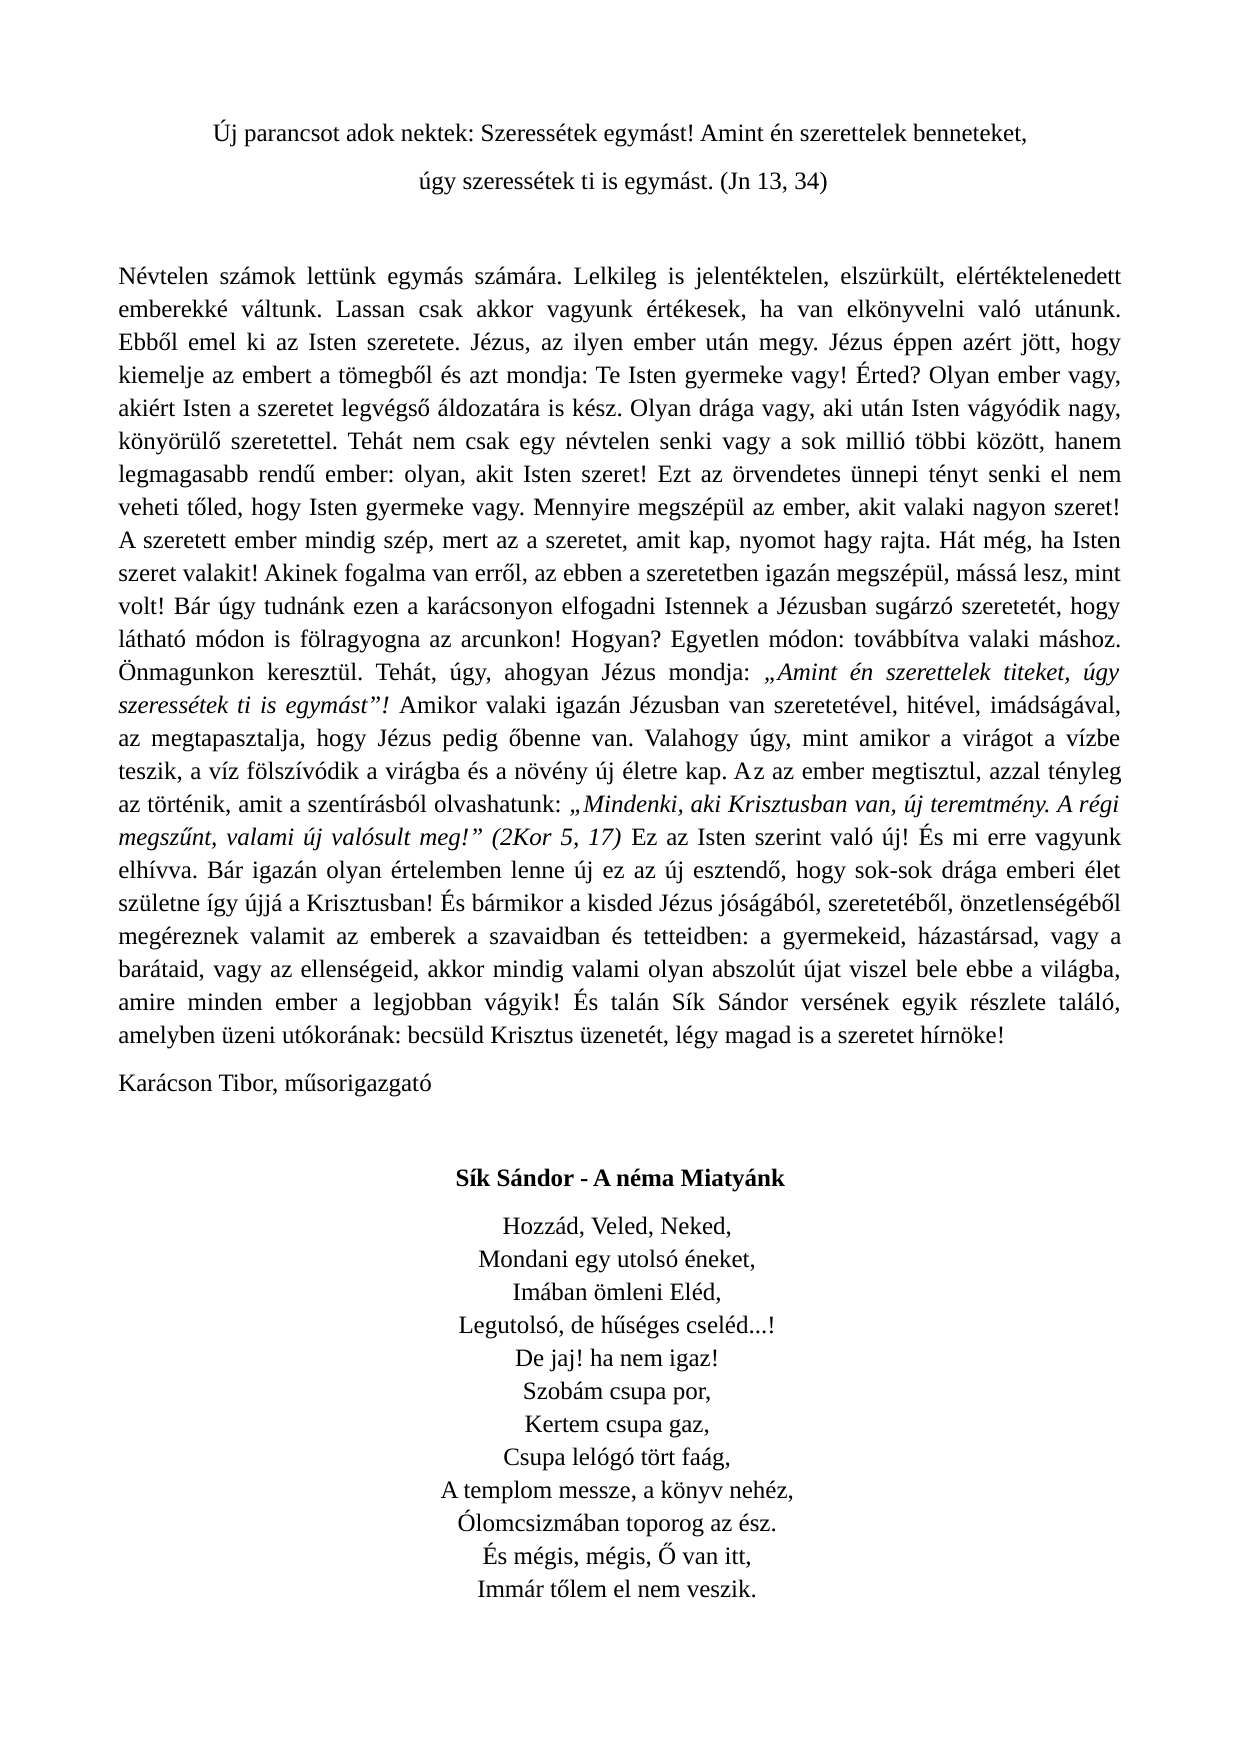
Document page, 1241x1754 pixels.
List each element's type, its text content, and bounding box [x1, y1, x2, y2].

text Új parancsot adok nektek: Szeressétek egymást! Amint én szerettelek benneteket, [118, 118, 1122, 147]
subtitle Sík Sándor - A néma Miatyánk [118, 1163, 1122, 1192]
text úgy szeressétek ti is egymást. (Jn 13, 34) [118, 166, 1122, 194]
text Névtelen számok lettünk egymás számára. Lelkileg is jelentéktelen, elszürkült, elértéktelenedett emberekké váltunk. Lassan csak akkor vagyunk értékesek, ha van elkönyvelni való utánunk. Ebből emel ki az Isten szeretete. Jézus, az ilyen ember után megy. Jézus éppen azért jött, hogy kiemelje az embert a tömegből és azt mondja: Te Isten gyermeke vagy! Érted? Olyan ember vagy, akiért Isten a szeretet legvégső áldozatára is kész. Olyan drága vagy, aki után Isten vágyódik nagy, könyörülő szeretettel. Tehát nem csak egy névtelen senki vagy a sok millió többi között, hanem legmagasabb rendű ember: olyan, akit Isten szeret! Ezt az örvendetes ünnepi tényt senki el nem veheti tőled, hogy Isten gyermeke vagy. Mennyire megszépül az ember, akit valaki nagyon szeret! A szeretett ember mindig szép, mert az a szeretet, amit kap, nyomot hagy rajta. Hát még, ha Isten szeret valakit! Akinek fogalma van erről, az ebben a szeretetben igazán megszépül, mássá lesz, mint volt! Bár úgy tudnánk ezen a karácsonyon elfogadni Istennek a Jézusban sugárzó szeretetét, hogy látható módon is fölragyogna az arcunkon! Hogyan? Egyetlen módon: továbbítva valaki máshoz. Önmagunkon keresztül. Tehát, úgy, ahogyan Jézus mondja: „Amint én szerettelek titeket, úgy szeressétek ti is egymást”! Amikor valaki igazán Jézusban van szeretetével, hitével, imádságával, az megtapasztalja, hogy Jézus pedig őbenne van. Valahogy úgy, mint amikor a virágot a vízbe teszik, a víz fölszívódik a virágba és a növény új életre kap. Az az ember megtisztul, azzal tényleg az történik, amit a szentírásból olvashatunk: „Mindenki, aki Krisztusban van, új teremtmény. A régi megszűnt, valami új valósult meg!” (2Kor 5, 17) Ez az Isten szerint való új! És mi erre vagyunk elhívva. Bár igazán olyan értelemben lenne új ez az új esztendő, hogy sok-sok drága emberi élet születne így újjá a Krisztusban! És bármikor a kisded Jézus jóságából, szeretetéből, önzetlenségéből megéreznek valamit az emberek a szavaidban és tetteidben: a gyermekeid, házastársad, vagy a barátaid, vagy az ellenségeid, akkor mindig valami olyan abszolút újat viszel bele ebbe a világba, amire minden ember a legjobban vágyik! És talán Sík Sándor versének egyik részlete találó, amelyben üzeni utókorának: becsüld Krisztus üzenetét, légy magad is a szeretet hírnöke! [118, 261, 1122, 1049]
text Hozzád, Veled, Neked, Mondani egy utolsó éneket, Imában ömleni Eléd, Legutolsó, de hűséges cseléd...! De jaj! ha nem igaz! Szobám csupa por, Kertem csupa gaz, Csupa lelógó tört faág, A templom messze, a könyv nehéz, Ólomcsizmában toporog az ész. És mégis, mégis, Ő van itt, Immár tőlem el nem veszik. [118, 1211, 1122, 1603]
text Karácson Tibor, műsorigazgató [118, 1068, 1122, 1097]
